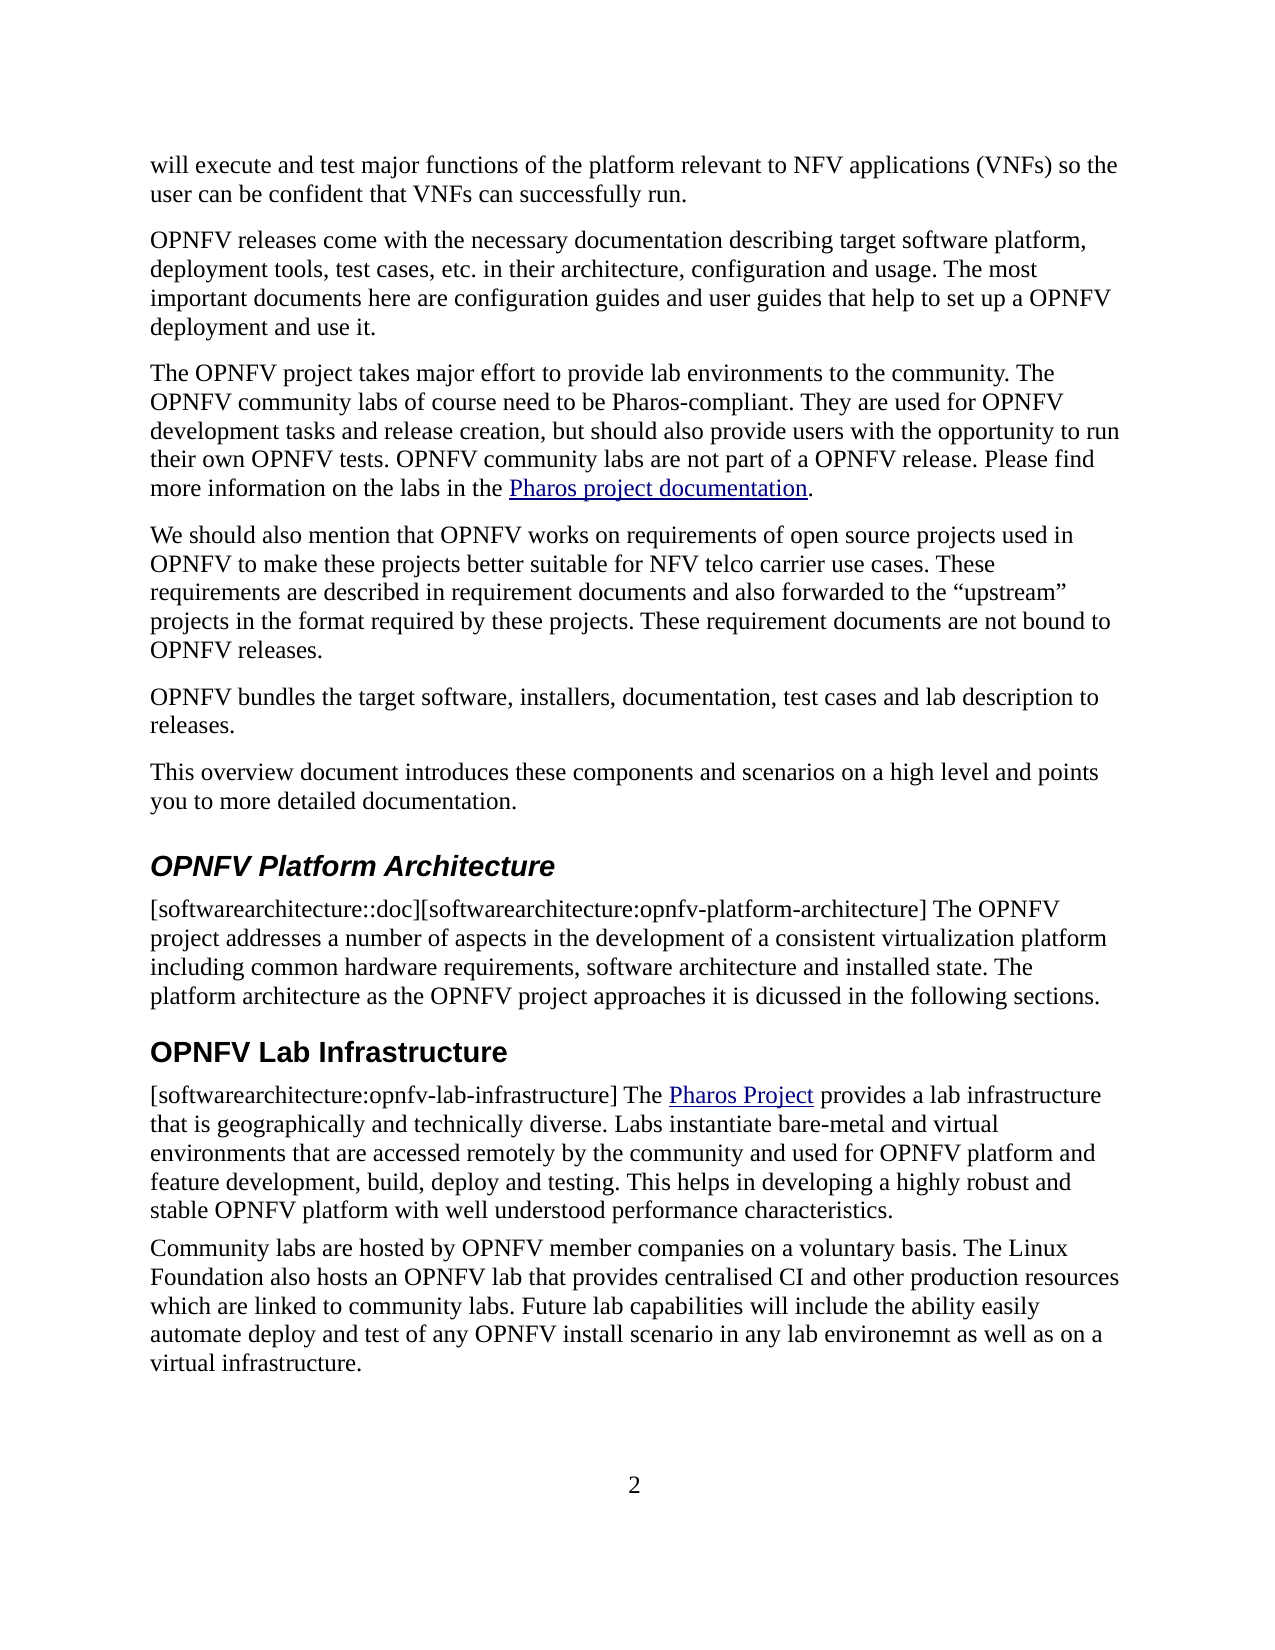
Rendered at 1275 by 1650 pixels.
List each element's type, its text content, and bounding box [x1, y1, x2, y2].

text The OPNFV project takes major effort to provide lab environments to the community. The OPNFV community labs of course need to be Pharos-compliant. They are used for OPNFV development tasks and release creation, but should also provide users with the opportunity to run their own OPNFV tests. OPNFV community labs are not part of a OPNFV release. Please find more information on the labs in the Pharos project documentation. [150, 358, 1125, 502]
text [softwarearchitecture::doc][softwarearchitecture:opnfv-platform-architecture] The OPNFV project addresses a number of aspects in the development of a consistent virtualization platform including common hardware requirements, software architecture and installed state. The platform architecture as the OPNFV project approaches it is dicussed in the following sections. [150, 894, 1125, 1009]
subtitle OPNFV Lab Infrastructure [150, 1034, 1125, 1068]
text OPNFV releases come with the necessary documentation describing target software platform, deployment tools, test cases, etc. in their architecture, configuration and usage. The most important documents here are configuration guides and user guides that help to set up a OPNFV deployment and use it. [150, 225, 1125, 340]
text will execute and test major functions of the platform relevant to NFV applications (VNFs) so the user can be confident that VNFs can successfully run. [150, 150, 1125, 207]
text Community labs are hosted by OPNFV member companies on a voluntary basis. The Linux Foundation also hosts an OPNFV lab that provides centralised CI and other production resources which are linked to community labs. Future lab capabilities will include the ability easily automate deploy and test of any OPNFV install scenario in any lab environemnt as well as on a virtual infrastructure. [150, 1233, 1125, 1377]
text This overview document introduces these components and scenarios on a high level and points you to more detailed documentation. [150, 757, 1125, 814]
text OPNFV bundles the target software, installers, documentation, test cases and lab description to releases. [150, 682, 1125, 739]
subtitle OPNFV Platform Architecture [150, 848, 1125, 882]
text [softwarearchitecture:opnfv-lab-infrastructure] The Pharos Project provides a lab infrastructure that is geographically and technically diverse. Labs instantiate bare-metal and virtual environments that are accessed remotely by the community and used for OPNFV platform and feature development, build, deploy and testing. This helps in developing a highly robust and stable OPNFV platform with well understood performance characteristics. [150, 1081, 1125, 1224]
text We should also mention that OPNFV works on requirements of open source projects used in OPNFV to make these projects better suitable for NFV telco carrier use cases. These requirements are described in requirement documents and also forwarded to the “upstream” projects in the format required by these projects. These requirement documents are not bound to OPNFV releases. [150, 520, 1125, 664]
